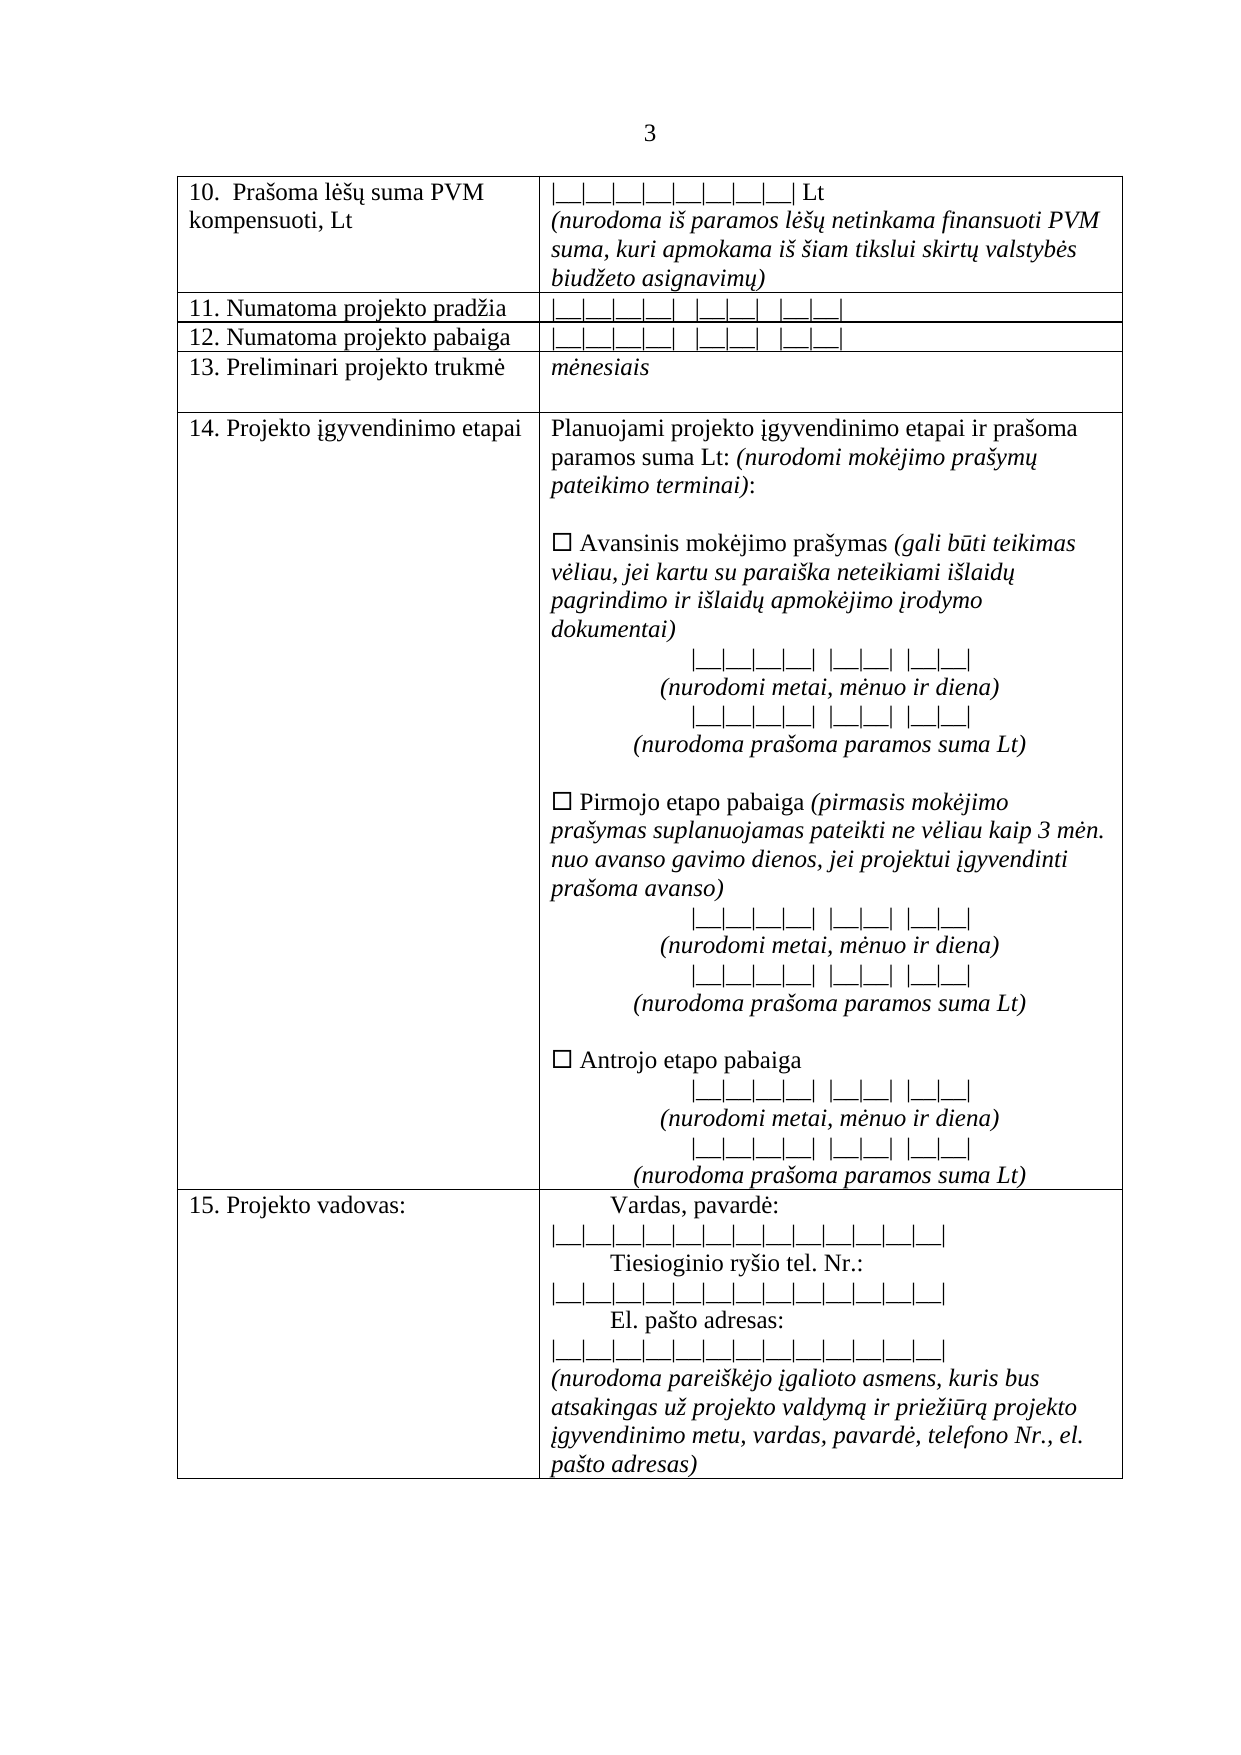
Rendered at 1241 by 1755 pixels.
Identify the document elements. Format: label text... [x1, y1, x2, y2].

table_cell mėnesiais [540, 352, 1122, 412]
table_cell |__|__|__|__| |__|__| |__|__| [540, 293, 1122, 321]
table_cell Vardas, pavardė: |__|__|__|__|__|__|__|__|__|__|__|__|__| Tiesioginio ryšio tel. Nr.: |__|__|__|__|__|__|__|__|__|__|__|__|__| El. pašto adresas: |__|__|__|__|__|__|__|__|__|__|__|__|__| (nurodoma pareiškėjo įgalioto asmens, kuris bus atsakingas už projekto valdymą ir priežiūrą projekto įgyvendinimo metu, vardas, pavardė, telefono Nr., el. pašto adresas) [540, 1190, 1122, 1478]
table_cell 14. Projekto įgyvendinimo etapai [178, 413, 539, 1189]
table_cell 12. Numatoma projekto pabaiga [178, 323, 539, 351]
table_cell Planuojami projekto įgyvendinimo etapai ir prašoma paramos suma Lt: (nurodomi mokėjimo prašymų pateikimo terminai): [] Avansinis mokėjimo prašymas (gali būti teikimas vėliau, jei kartu su paraiška neteikiami išlaidų pagrindimo ir išlaidų apmokėjimo įrodymo dokumentai) |__|__|__|__| |__|__| |__|__| (nurodomi metai, mėnuo ir diena) |__|__|__|__| |__|__| |__|__| (nurodoma prašoma paramos suma Lt) [] Pirmojo etapo pabaiga (pirmasis mokėjimo prašymas suplanuojamas pateikti ne vėliau kaip 3 mėn. nuo avanso gavimo dienos, jei projektui įgyvendinti prašoma avanso) |__|__|__|__| |__|__| |__|__| (nurodomi metai, mėnuo ir diena) |__|__|__|__| |__|__| |__|__| (nurodoma prašoma paramos suma Lt) [] Antrojo etapo pabaiga |__|__|__|__| |__|__| |__|__| (nurodomi metai, mėnuo ir diena) |__|__|__|__| |__|__| |__|__| (nurodoma prašoma paramos suma Lt) [540, 413, 1122, 1189]
table_cell |__|__|__|__| |__|__| |__|__| [540, 323, 1122, 351]
table_cell 13. Preliminari projekto trukmė [178, 352, 539, 412]
table_cell 15. Projekto vadovas: [178, 1190, 539, 1478]
table_cell 10. Prašoma lėšų suma PVM kompensuoti, Lt [178, 177, 539, 292]
table_cell |__|__|__|__|__|__|__|__| Lt (nurodoma iš paramos lėšų netinkama finansuoti PVM suma, kuri apmokama iš šiam tikslui skirtų valstybės biudžeto asignavimų) [540, 177, 1122, 292]
table_cell 11. Numatoma projekto pradžia [178, 293, 539, 321]
